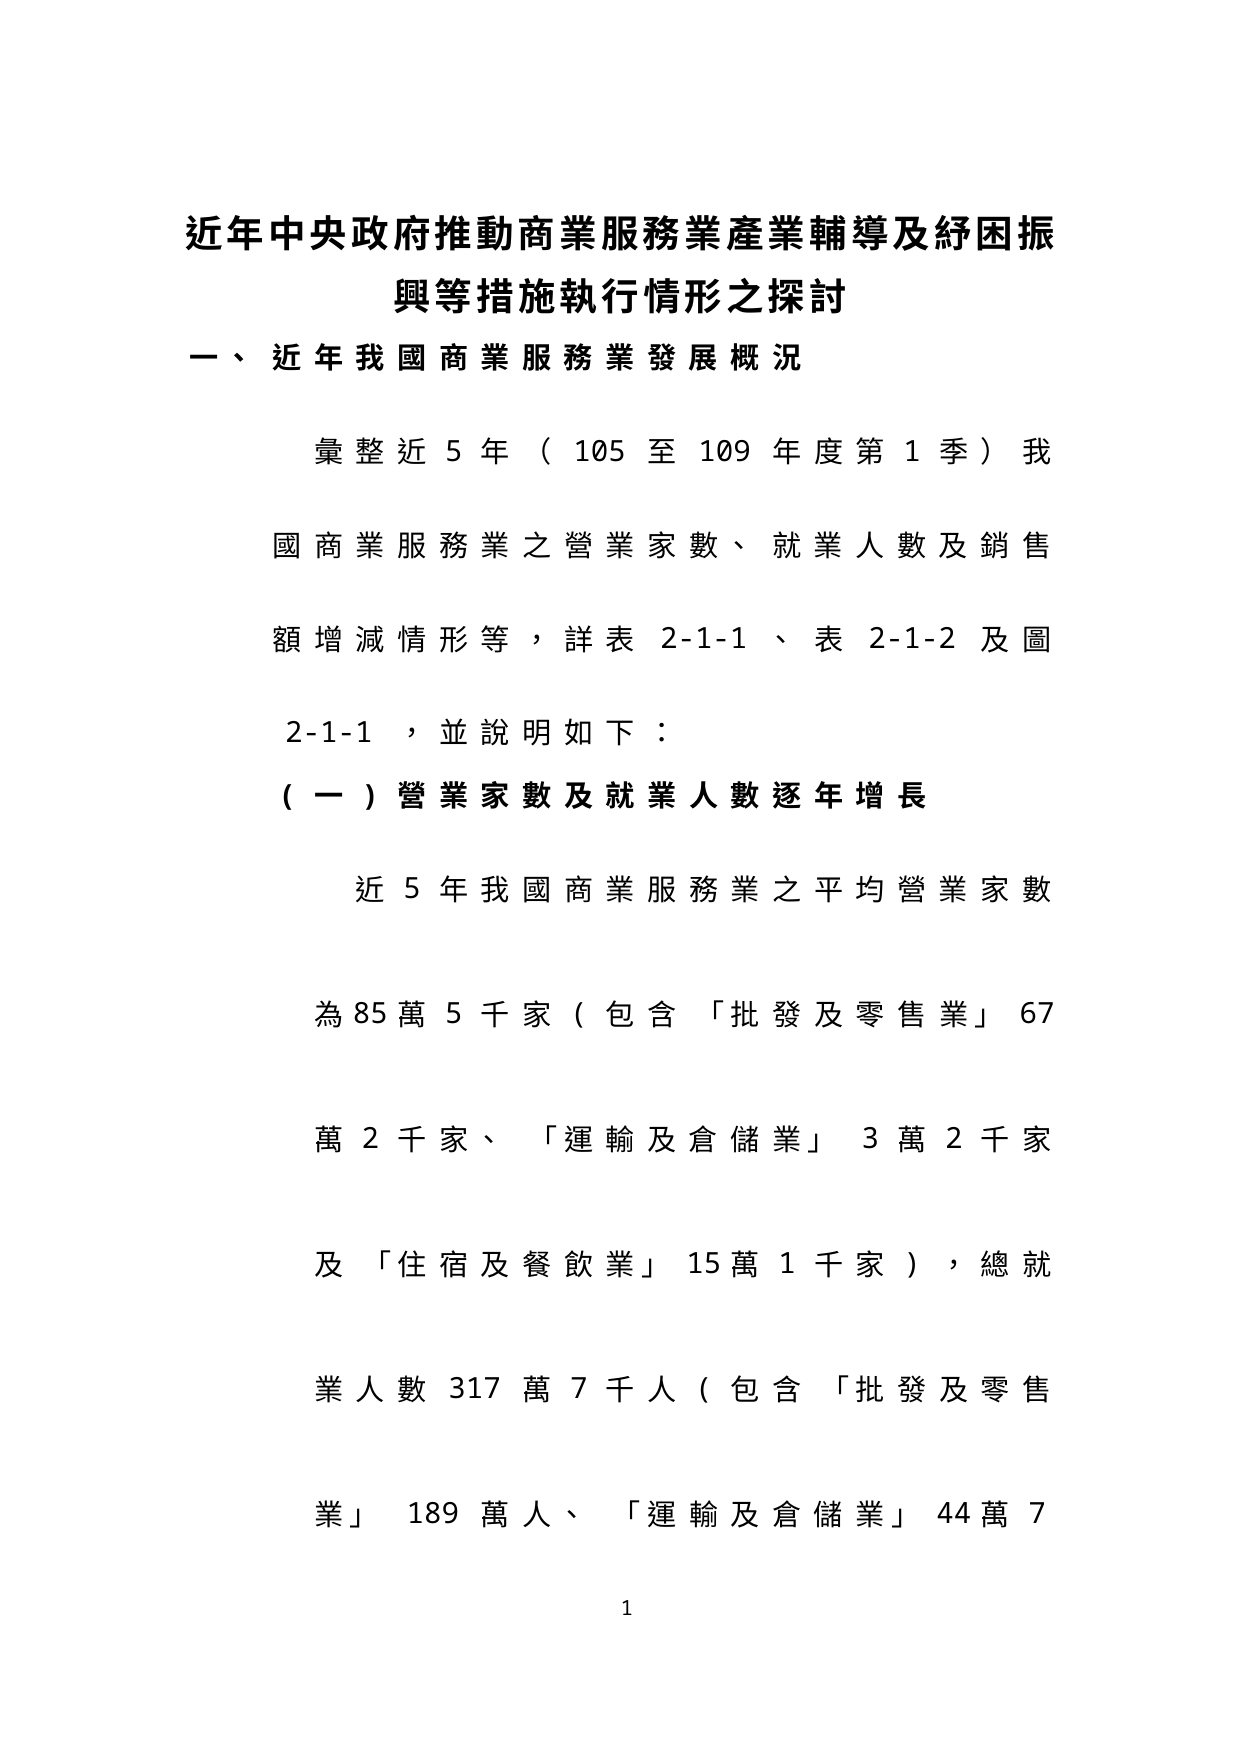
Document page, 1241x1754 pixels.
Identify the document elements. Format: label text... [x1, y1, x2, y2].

text 近5年我國商業服務業之平均營業家數為85萬5千家(包含「批發及零售業」67萬2千家、「運輸及倉儲業」3萬2千家及「住宿及餐飲業」15萬1千家)，總就業人數317萬7千人(包含「批發及零售業」189萬人、「運輸及倉儲業」44萬7 [271, 814, 1058, 1564]
text 近年中央政府推動商業服務業產業輔導及紓困振興等措施執行情形之探討 [183, 189, 1058, 314]
text (一)營業家數及就業人數逐年增長 [242, 752, 1058, 814]
text 彙整近5年（105至109年度第1季）我國商業服務業之營業家數、就業人數及銷售額增減情形等，詳表2-1-1、表2-1-2及圖2-1-1，並說明如下： [242, 377, 1058, 752]
text 一、近年我國商業服務業發展概況 [183, 314, 1058, 377]
